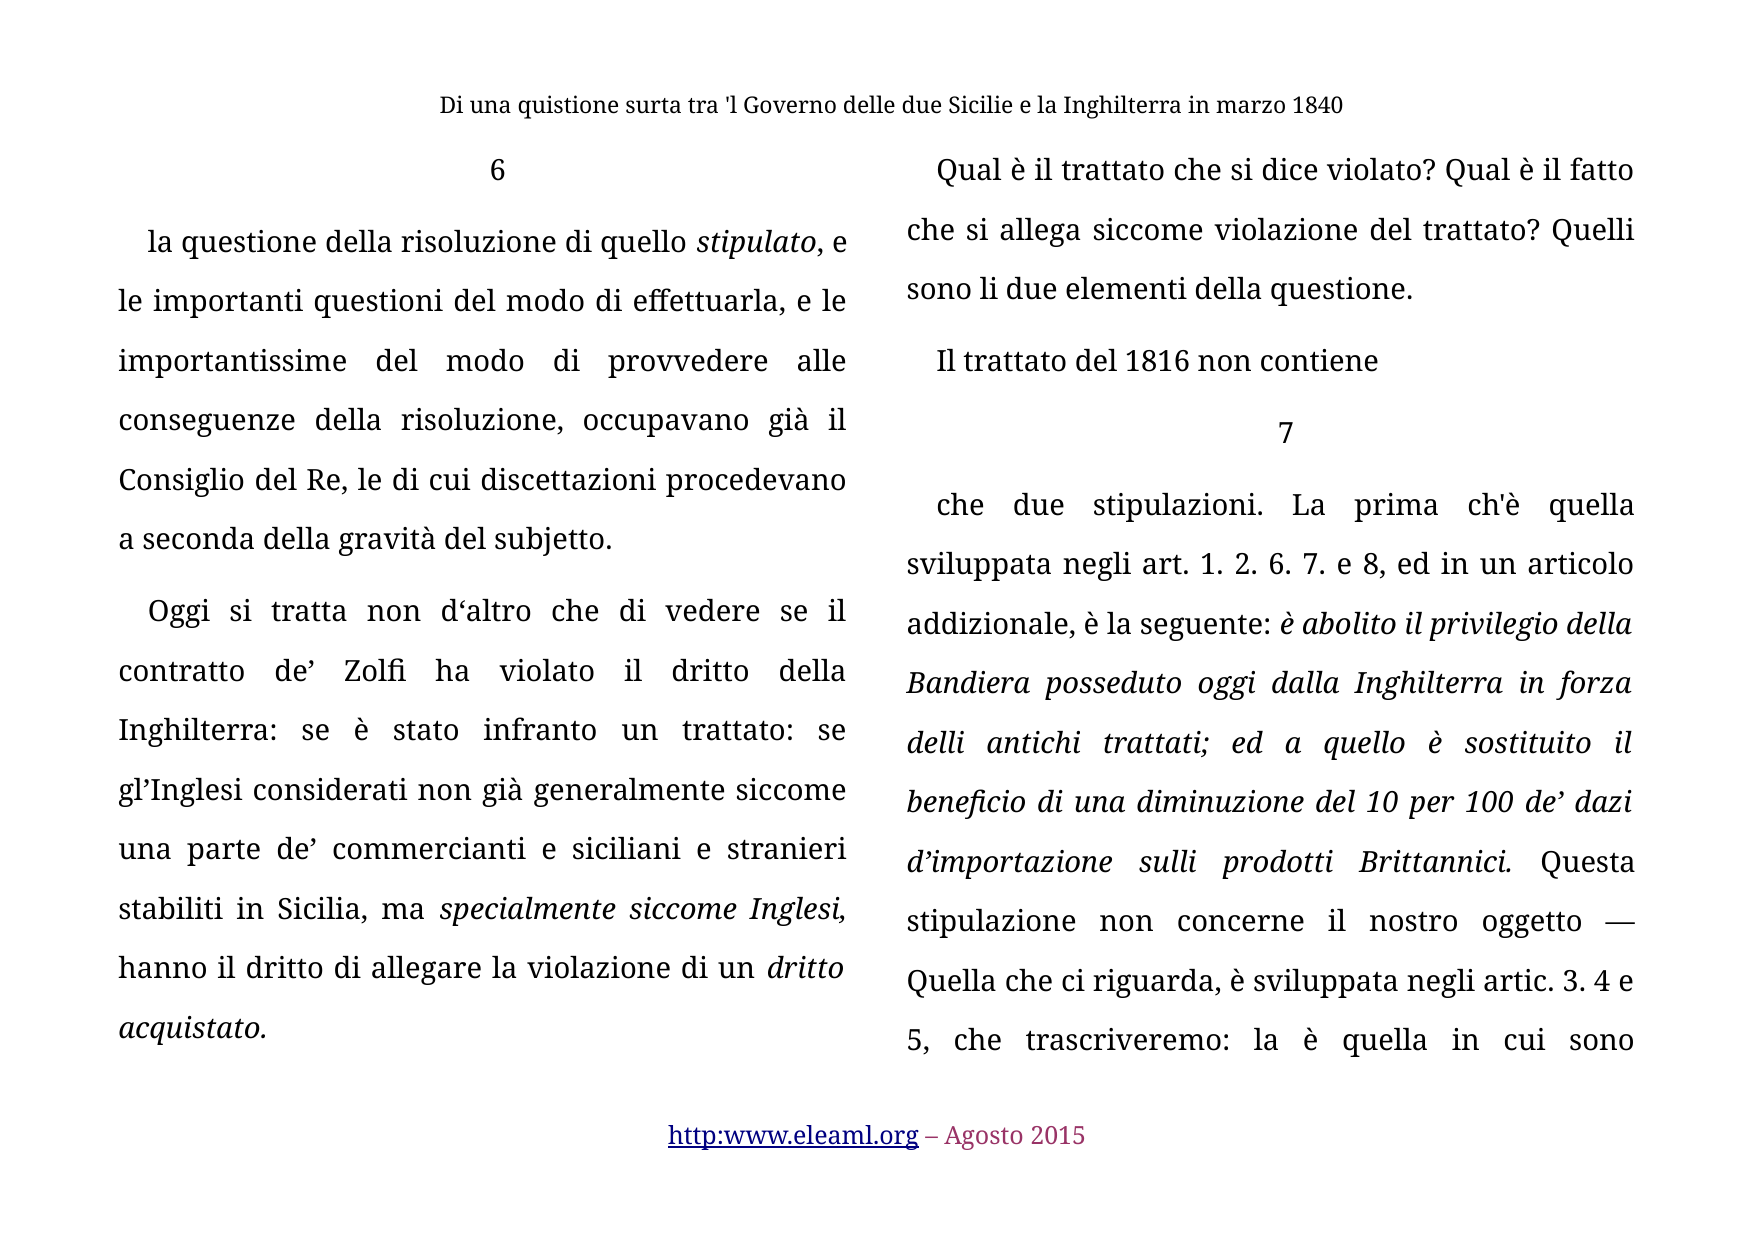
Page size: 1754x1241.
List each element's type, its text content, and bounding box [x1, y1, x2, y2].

text 6 [118, 149, 847, 189]
text 7 [906, 412, 1636, 452]
text Oggi si tratta non d‘altro che di vedere se il contratto de’ Zolfi ha violato il dritto della Inghilterra: se è stato infranto un trattato: se gl’Inglesi considerati non già generalmente siccome una parte de’ commercianti e siciliani e stranieri stabiliti in Sicilia, ma specialmente siccome Inglesi, hanno il dritto di allegare la violazione di un dritto acquistato. [118, 591, 847, 1047]
text che due stipulazioni. La prima ch'è quella sviluppata negli art. 1. 2. 6. 7. e 8, ed in un articolo addizionale, è la seguente: è abolito il privilegio della Bandiera posseduto oggi dalla Inghilterra in forza delli antichi trattati; ed a quello è sostituito il beneficio di una diminuzione del 10 per 100 de’ dazi d’importazione sulli prodotti Brittannici. Questa stipulazione non concerne il nostro oggetto — Quella che ci riguarda, è sviluppata negli artic. 3. 4 e 5, che trascriveremo: la è quella in cui sono [906, 484, 1636, 1059]
text Qual è il trattato che si dice violato? Qual è il fatto che si allega siccome violazione del trattato? Quelli sono li due elementi della questione. [906, 149, 1636, 308]
text la questione della risoluzione di quello stipulato, e le importanti questioni del modo di effettuarla, e le importantissime del modo di provvedere alle conseguenze della risoluzione, occupavano già il Consiglio del Re, le di cui discettazioni procedevano a seconda della gravità del subjetto. [118, 221, 847, 558]
text Il trattato del 1816 non contiene [906, 340, 1636, 380]
